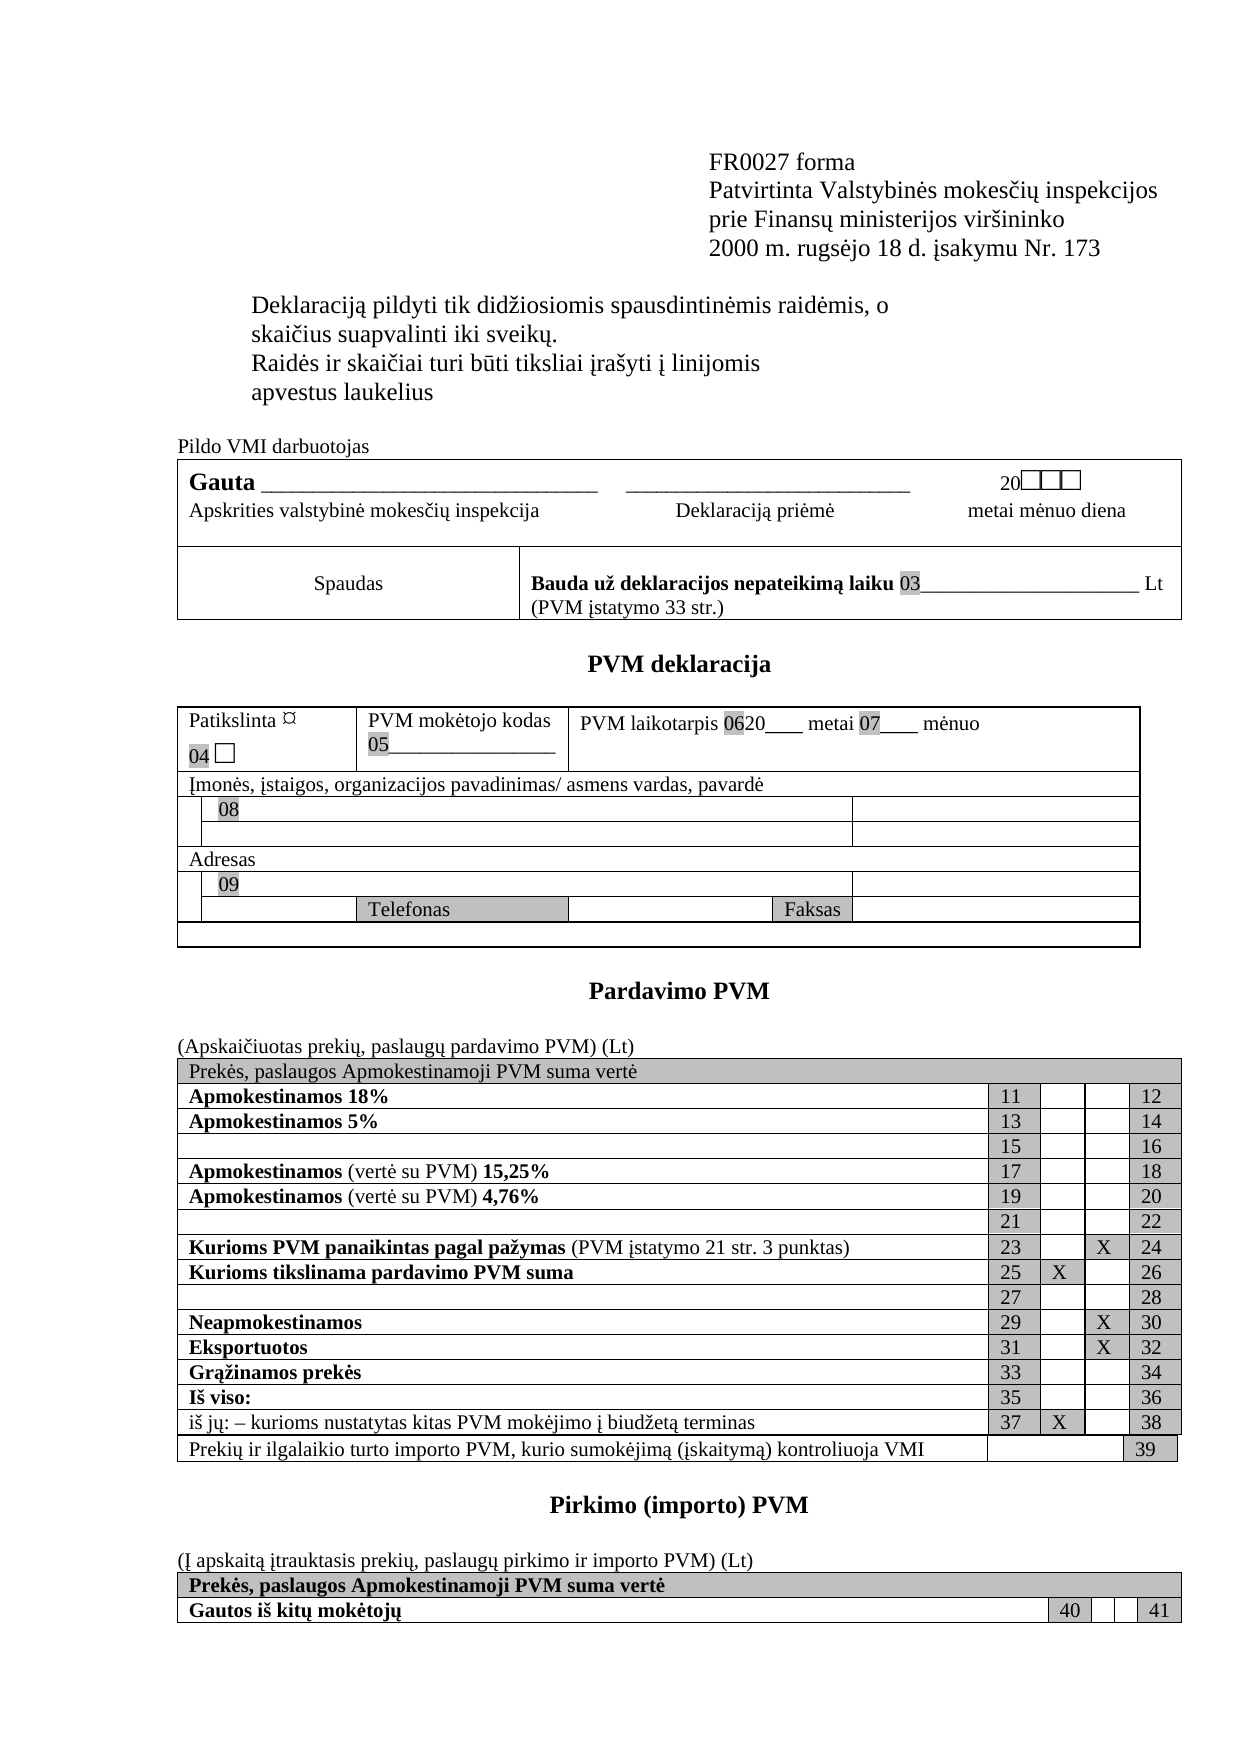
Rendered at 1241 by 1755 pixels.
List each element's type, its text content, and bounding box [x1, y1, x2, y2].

table_cell Apmokestinamos (vertė su PVM) 4,76% [178, 1184, 988, 1208]
table_cell 36 [1130, 1385, 1181, 1409]
table_cell [202, 822, 852, 846]
table_cell 29 [989, 1310, 1040, 1334]
text apvestus laukelius [177, 377, 1181, 406]
table_cell [1086, 1134, 1129, 1158]
text (Į apskaitą įtrauktasis prekių, paslaugų pirkimo ir importo PVM) (Lt) [177, 1548, 1181, 1572]
table_cell 33 [989, 1360, 1040, 1384]
table_header Gauta 20□□□ Apskrities valstybinė mokesčių inspekcija Deklaraciją priėmė metai mėnuo diena [178, 460, 1181, 546]
table_cell Grąžinamos prekės [178, 1360, 988, 1384]
table_cell [853, 897, 1139, 921]
table_cell 28 [1130, 1285, 1181, 1309]
table_cell Iš viso: [178, 1385, 988, 1409]
table_cell 24 [1130, 1235, 1181, 1259]
table_cell 16 [1130, 1134, 1181, 1158]
table_cell Neapmokestinamos [178, 1310, 988, 1334]
table_cell 41 [1138, 1598, 1181, 1622]
table_cell [1086, 1410, 1129, 1434]
table_cell [178, 923, 1139, 946]
table_cell Faksas [773, 897, 852, 921]
table_cell 35 [989, 1385, 1040, 1409]
table_cell 08 [202, 797, 852, 821]
table_cell 30 [1130, 1310, 1181, 1334]
table_cell [1041, 1134, 1084, 1158]
table_cell [1041, 1285, 1084, 1309]
table_cell 22 [1130, 1210, 1181, 1233]
table_cell X [1086, 1310, 1129, 1334]
table_cell [853, 822, 1139, 846]
text prie Finansų ministerijos viršininko [177, 204, 1181, 233]
table_cell Spaudas [178, 547, 519, 619]
table_cell [178, 1285, 988, 1309]
table_cell [178, 872, 201, 921]
table_cell Telefonas [357, 897, 568, 921]
table_cell 14 [1130, 1109, 1181, 1133]
table_cell [1041, 1184, 1084, 1208]
table_cell [1086, 1084, 1129, 1108]
table_cell 12 [1130, 1084, 1181, 1108]
table_cell 37 [989, 1410, 1040, 1434]
table_cell [1041, 1385, 1084, 1409]
table_header Patikslinta x 04 □ [178, 708, 356, 771]
table_cell [1115, 1598, 1137, 1622]
table_cell 17 [989, 1159, 1040, 1183]
table_cell 27 [989, 1285, 1040, 1309]
table_cell iš jų: – kurioms nustatytas kitas PVM mokėjimo į biudžetą terminas [178, 1410, 988, 1434]
table_cell [202, 897, 356, 921]
table_cell 11 [989, 1084, 1040, 1108]
table_cell [1086, 1109, 1129, 1133]
table_cell 15 [989, 1134, 1040, 1158]
text Patvirtinta Valstybinės mokesčių inspekcijos [177, 176, 1181, 204]
table_cell [569, 897, 772, 921]
table_cell 34 [1130, 1360, 1181, 1384]
text Deklaraciją pildyti tik didžiosiomis spausdintinėmis raidėmis, o [177, 291, 1181, 319]
text (Apskaičiuotas prekių, paslaugų pardavimo PVM) (Lt) [177, 1034, 1181, 1058]
table_header [988, 1436, 1123, 1461]
table_cell 40 [1049, 1598, 1091, 1622]
table_cell [1041, 1109, 1084, 1133]
table_cell [1086, 1385, 1129, 1409]
table_cell X [1041, 1410, 1084, 1434]
table_cell Įmonės, įstaigos, organizacijos pavadinimas/ asmens vardas, pavardė [178, 772, 1139, 796]
table_cell [1086, 1360, 1129, 1384]
text Pildo VMI darbuotojas [177, 434, 1181, 458]
table_cell [178, 1134, 988, 1158]
table_cell [853, 797, 1139, 821]
text PVM deklaracija [177, 649, 1181, 678]
table_cell X [1086, 1335, 1129, 1359]
table_cell [1041, 1210, 1084, 1233]
table_cell Apmokestinamos 5% [178, 1109, 988, 1133]
table_cell [1086, 1260, 1129, 1284]
table_header Prekės, paslaugos Apmokestinamoji PVM suma vertė [178, 1059, 1181, 1083]
table_cell [1041, 1235, 1084, 1259]
table_cell 25 [989, 1260, 1040, 1284]
table_cell [1086, 1184, 1129, 1208]
text 2000 m. rugsėjo 18 d. įsakymu Nr. 173 [177, 233, 1181, 262]
table_cell Kurioms PVM panaikintas pagal pažymas (PVM įstatymo 21 str. 3 punktas) [178, 1235, 988, 1259]
text Pardavimo PVM [177, 976, 1181, 1005]
table_cell 09 [202, 872, 852, 896]
table_header Prekių ir ilgalaikio turto importo PVM, kurio sumokėjimą (įskaitymą) kontroliuoja VMI [178, 1436, 987, 1461]
table_cell Apmokestinamos (vertė su PVM) 15,25% [178, 1159, 988, 1183]
table_cell 26 [1130, 1260, 1181, 1284]
table_cell X [1086, 1235, 1129, 1259]
table_cell Eksportuotos [178, 1335, 988, 1359]
table_cell [1041, 1360, 1084, 1384]
table_cell [178, 797, 201, 846]
table_cell 13 [989, 1109, 1040, 1133]
table_cell Kurioms tikslinama pardavimo PVM suma [178, 1260, 988, 1284]
table_cell [1086, 1159, 1129, 1183]
table_cell [1092, 1598, 1114, 1622]
table_cell Bauda už deklaracijos nepateikimą laiku 03_____________________ Lt (PVM įstatymo 33 str.) [520, 547, 1181, 619]
table_cell X [1041, 1260, 1084, 1284]
table_cell 32 [1130, 1335, 1181, 1359]
table_cell [1041, 1159, 1084, 1183]
table_cell [853, 872, 1139, 896]
table_cell [1086, 1210, 1129, 1233]
table_cell Adresas [178, 847, 1139, 871]
table_cell 21 [989, 1210, 1040, 1233]
text skaičius suapvalinti iki sveikų. [177, 319, 1181, 348]
table_header PVM laikotarpis 0620___ metai 07___ mėnuo [569, 708, 1139, 771]
table_cell [1041, 1310, 1084, 1334]
table_cell [1086, 1285, 1129, 1309]
table_header PVM mokėtojo kodas 05________________ [357, 708, 568, 771]
text Pirkimo (importo) PVM [177, 1490, 1181, 1519]
table_cell 18 [1130, 1159, 1181, 1183]
table_cell Apmokestinamos 18% [178, 1084, 988, 1108]
table_cell 19 [989, 1184, 1040, 1208]
table_header 39 [1124, 1436, 1177, 1461]
table_cell 23 [989, 1235, 1040, 1259]
text FR0027 forma [177, 147, 1181, 176]
table_cell 38 [1130, 1410, 1181, 1434]
table_cell [1041, 1335, 1084, 1359]
table_cell 20 [1130, 1184, 1181, 1208]
table_cell Gautos iš kitų mokėtojų [178, 1598, 1048, 1622]
table_cell [178, 1210, 988, 1233]
table_header Prekės, paslaugos Apmokestinamoji PVM suma vertė [178, 1573, 1181, 1597]
table_cell 31 [989, 1335, 1040, 1359]
table_cell [1041, 1084, 1084, 1108]
text Raidės ir skaičiai turi būti tiksliai įrašyti į linijomis [177, 348, 1181, 377]
